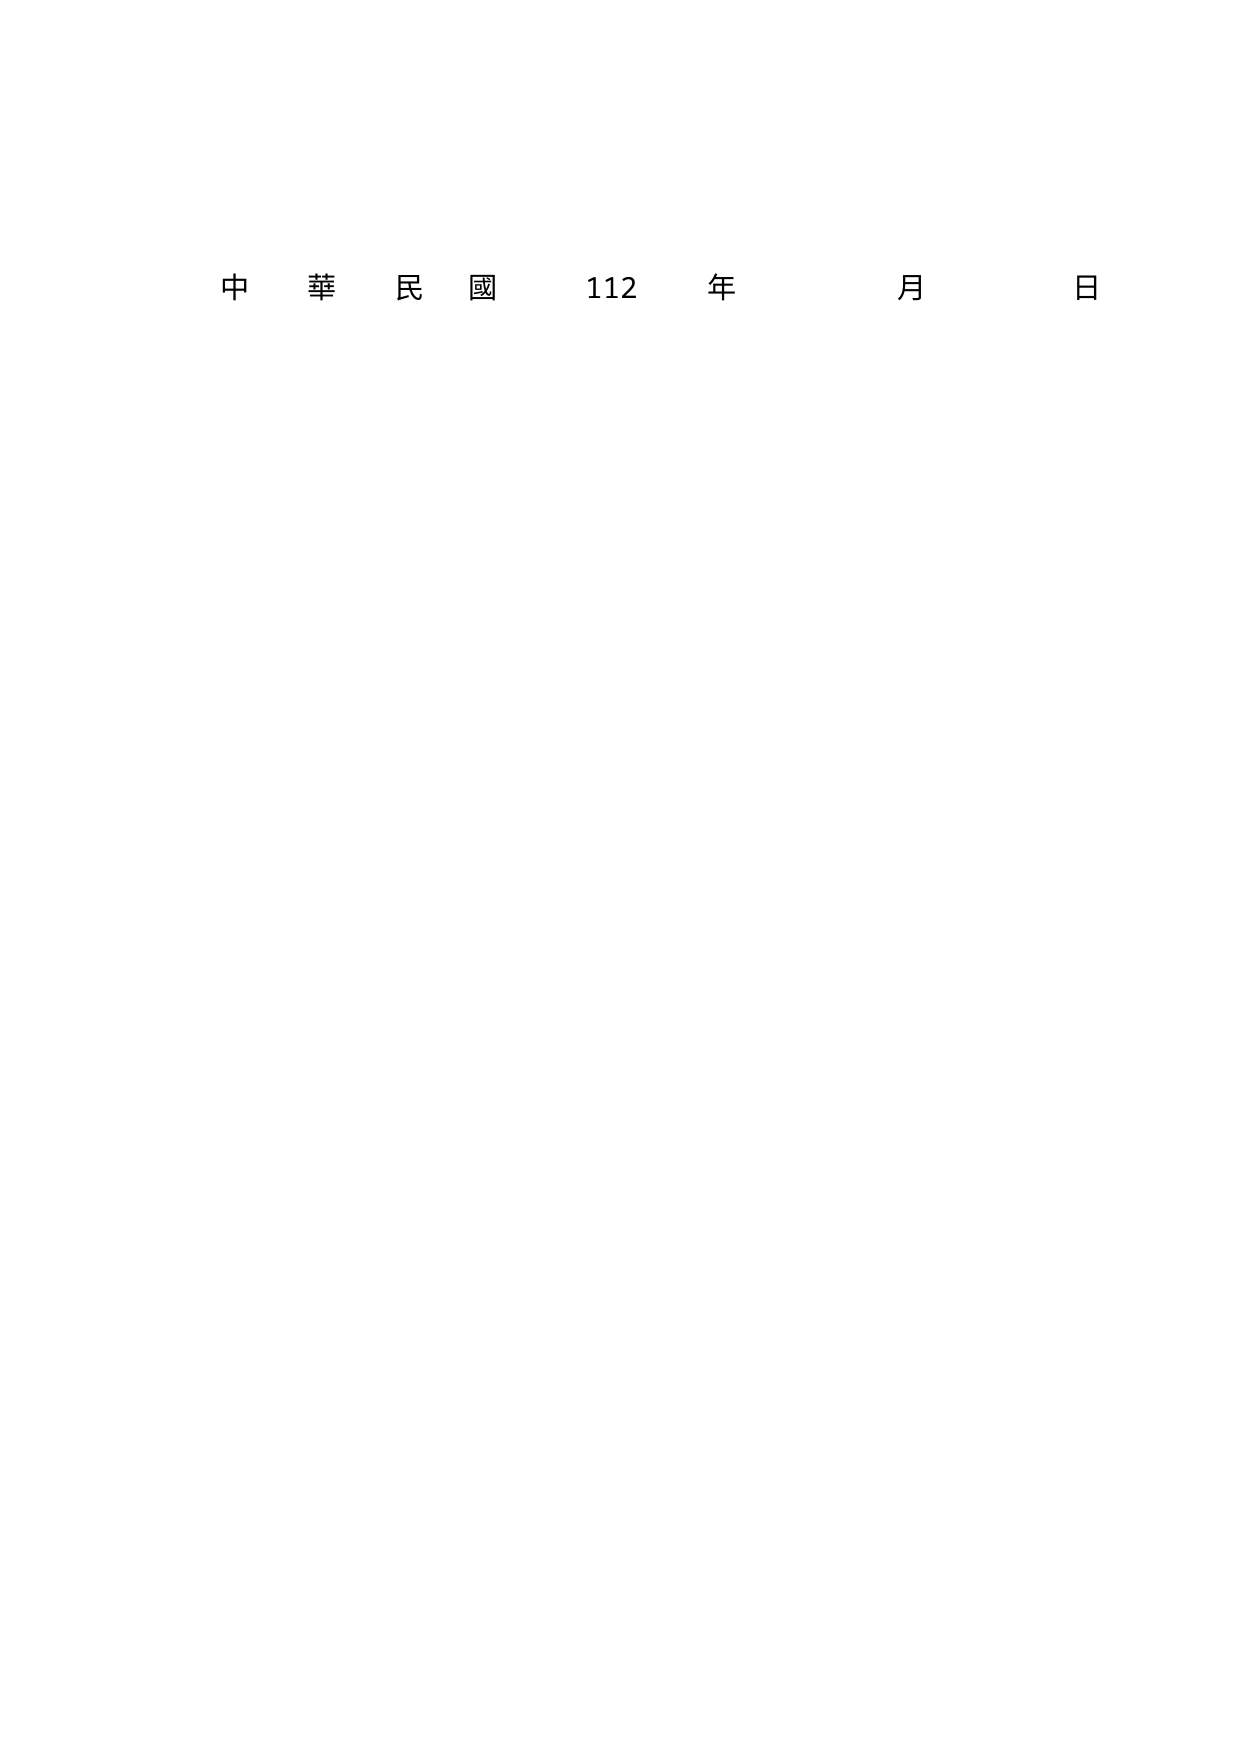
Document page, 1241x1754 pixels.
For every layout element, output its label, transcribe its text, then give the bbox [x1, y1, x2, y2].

text 中 華 民 國 112 年 月 日 [118, 244, 1122, 306]
